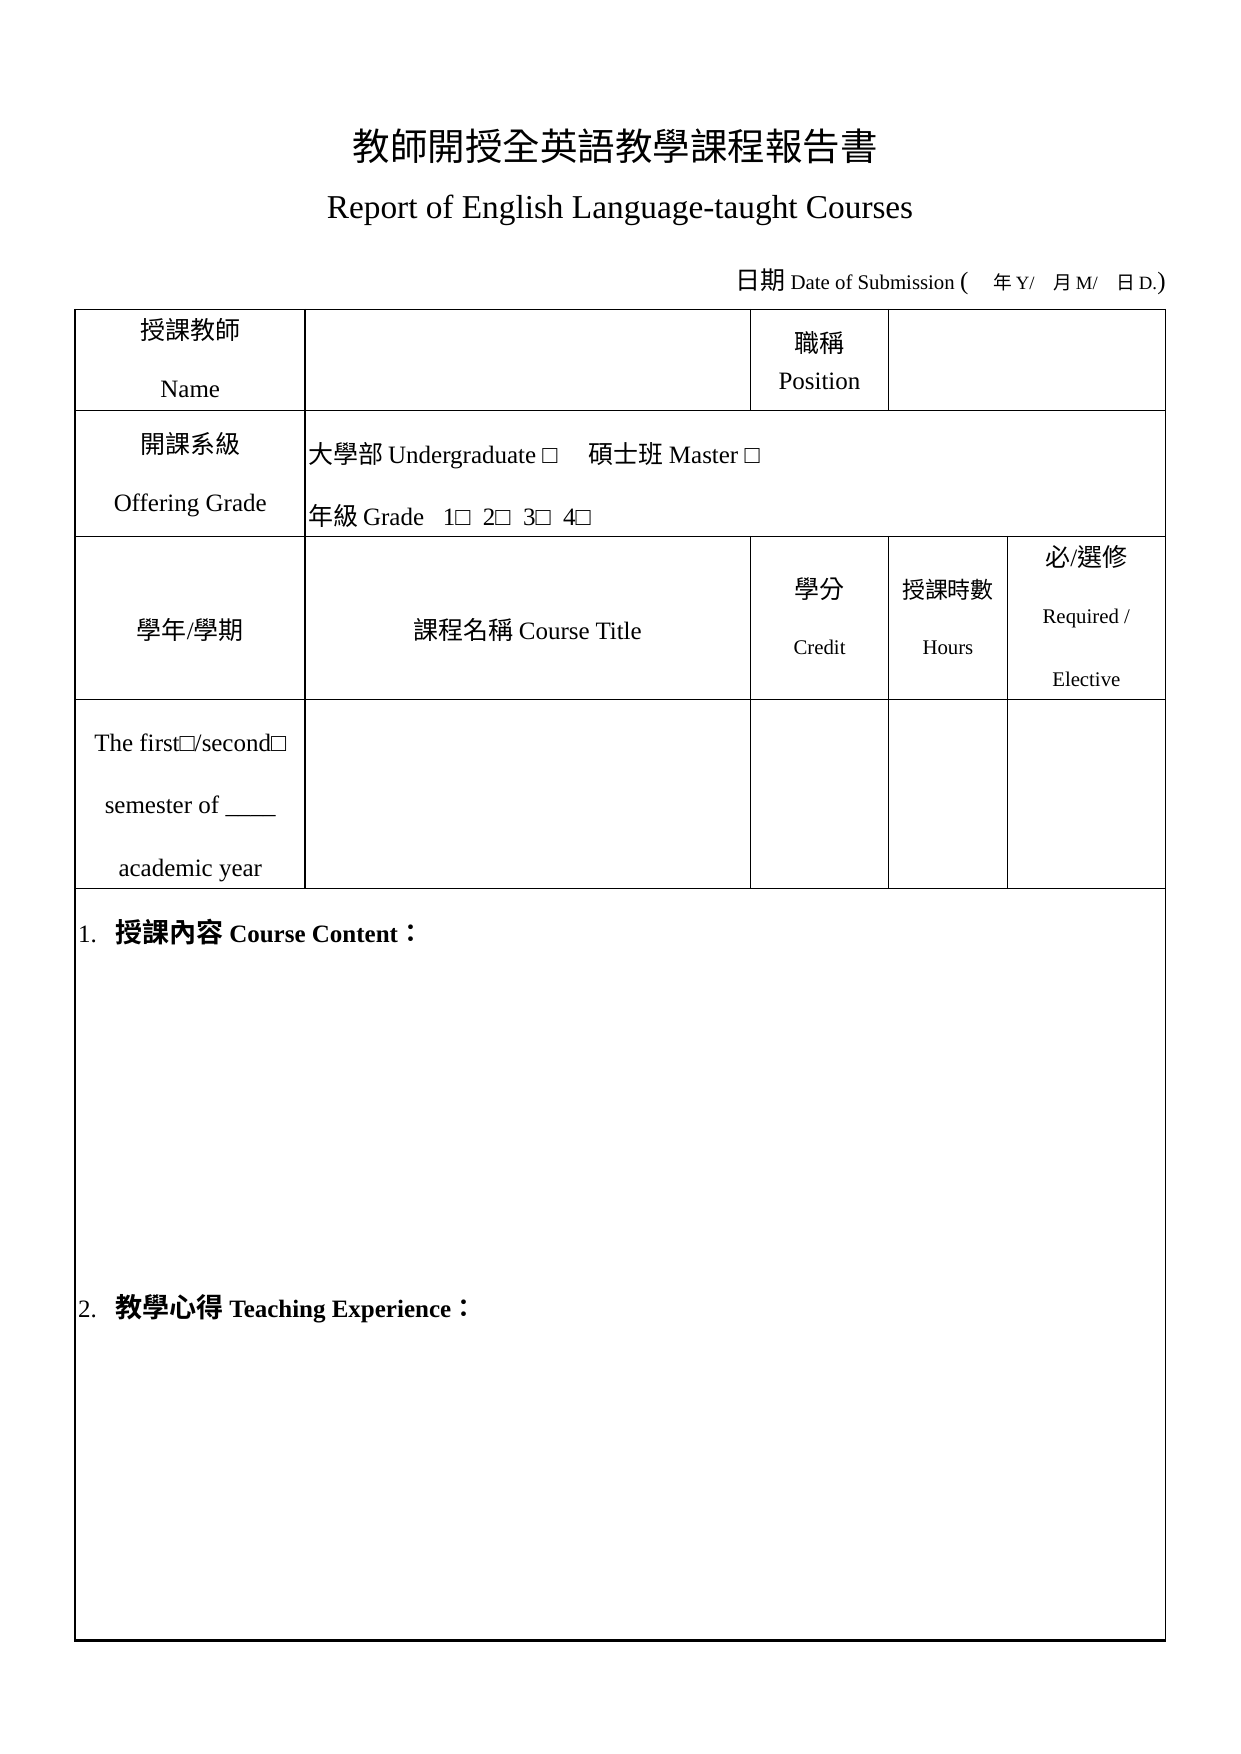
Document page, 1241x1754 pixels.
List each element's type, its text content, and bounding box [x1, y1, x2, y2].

table_cell 學年/學期 [76, 537, 304, 699]
table_cell 大學部Undergraduate □ 碩士班Master □ 年級Grade 1□ 2□ 3□ 4□ [306, 411, 1165, 536]
table_cell 開課系級 Offering Grade [76, 411, 304, 536]
table_cell [1008, 700, 1165, 888]
table_header [306, 310, 750, 410]
table_cell 學分 Credit [751, 537, 888, 699]
table_cell [751, 700, 888, 888]
table_cell [889, 700, 1007, 888]
table_header 職稱 Position [751, 310, 888, 410]
table_cell 課程名稱Course Title [306, 537, 750, 699]
table_header [889, 310, 1165, 410]
table_cell 必/選修 Required / Elective [1008, 537, 1165, 699]
table_cell [306, 700, 750, 888]
text Report of English Language-taught Courses [75, 165, 1165, 227]
table_cell The first□/second□ semester of ____ academic year [76, 700, 304, 888]
table_cell 授課時數 Hours [889, 537, 1007, 699]
table_header 授課教師 Name [76, 310, 304, 410]
text 日期Date of Submission ( 年Y/ 月M/ 日D.) [75, 237, 1165, 299]
table_cell 授課內容Course Content： 教學心得Teaching Experience： 建議事項Suggestions： 4. 學生學習狀況Learners Learning Condition： 1.學生聽懂教師講授的課程內容Students understood what the instructor taught。 □非常同意Strongly Agree □同意Agree □普通Neutral □不同意Disagree □非常不同意Strongly Disagree 2.本課程可激發學生學習英語的興趣This course stimulates students ' interest in learning English。 □非常同意Strongly Agree □同意Agree □普通Neutral □不同意Disagree □非常不同意Strongly Disagree 3.本課程可提升學生英語程度This course enhances student's performance。 □非常同意Strongly Agree □同意Agree □普通Neutral □不同意Disagree □非常不同意Strongly Disagree [76, 889, 1165, 1639]
text 教師開授全英語教學課程報告書 [75, 102, 1155, 165]
